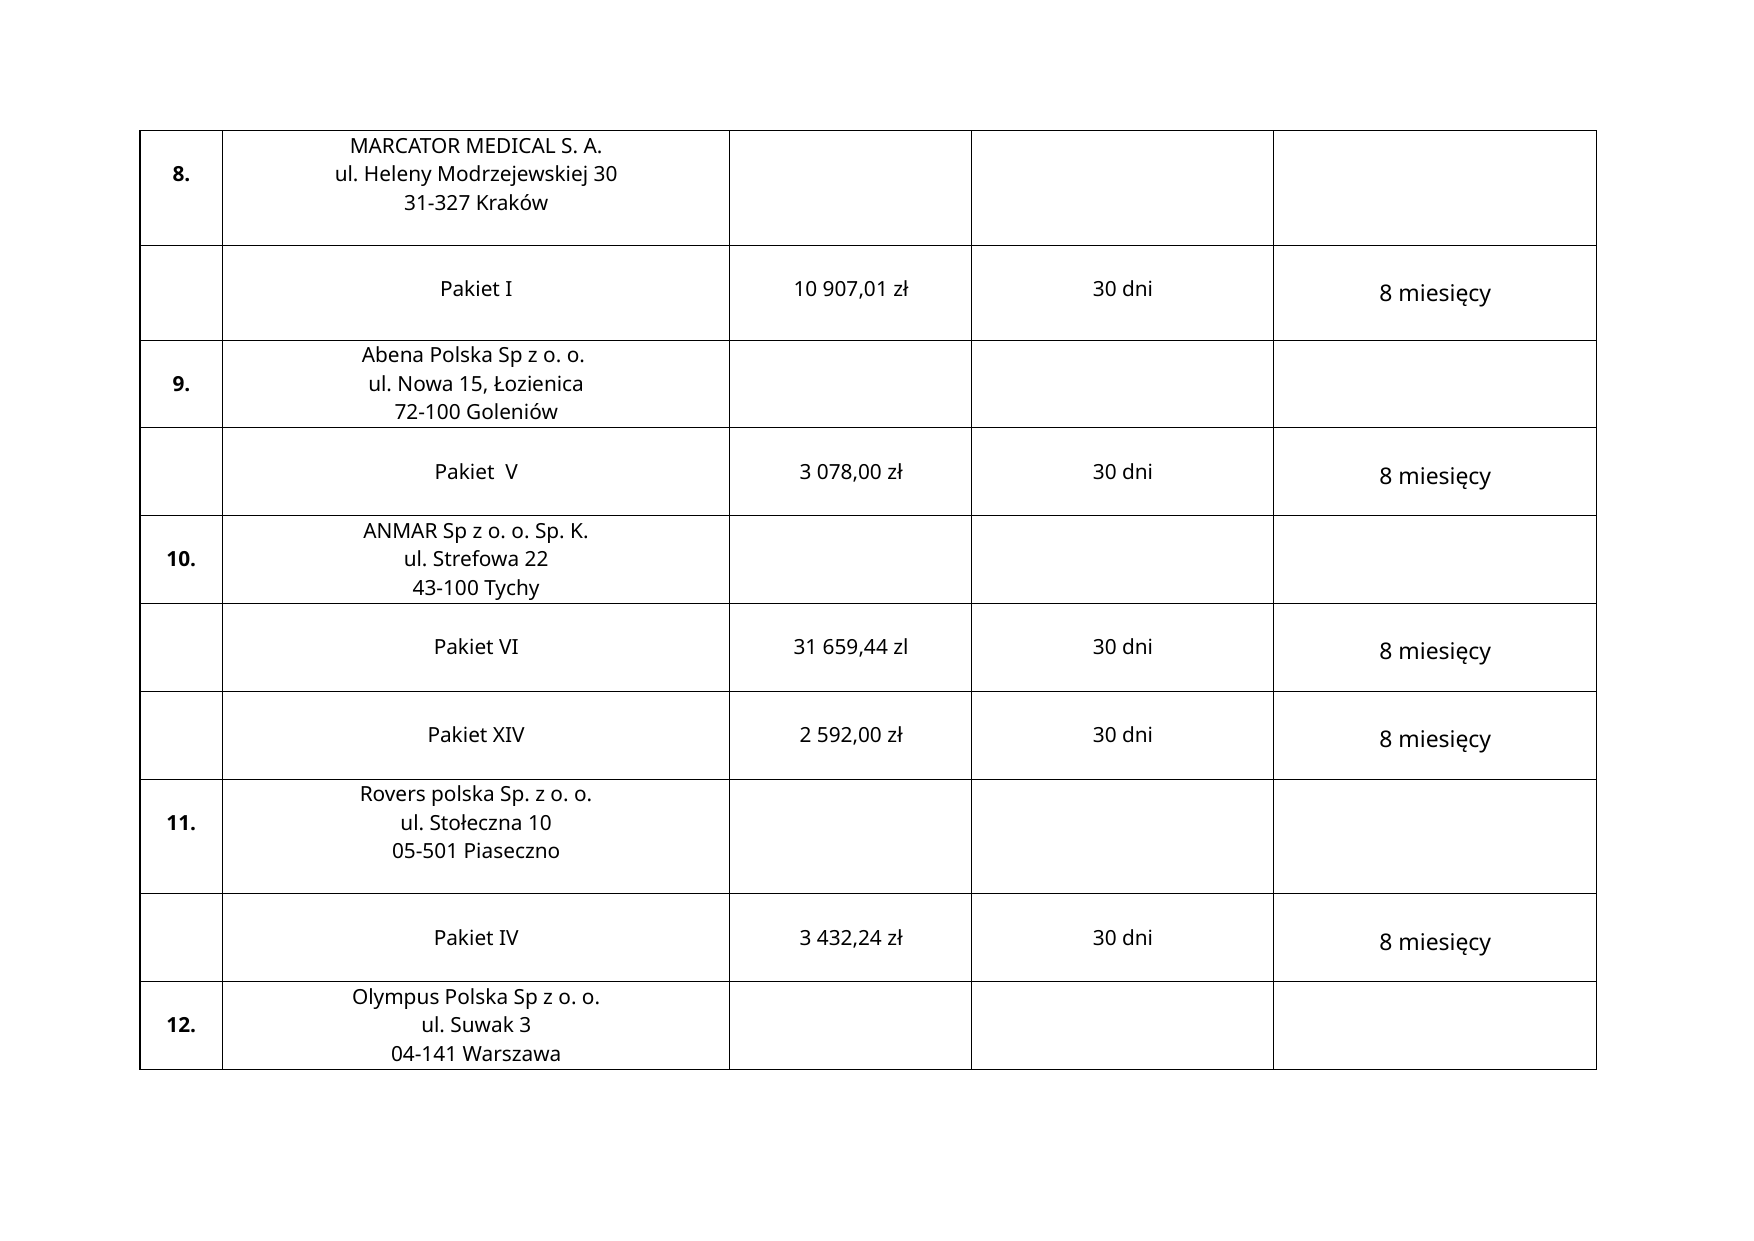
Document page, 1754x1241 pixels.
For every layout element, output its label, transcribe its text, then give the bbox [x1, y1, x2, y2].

table_cell [1274, 516, 1596, 603]
table_cell [972, 780, 1273, 893]
table_cell [141, 604, 222, 691]
table_cell 31 659,44 zl [730, 604, 971, 691]
table_cell 30 dni [972, 894, 1273, 981]
table_cell Pakiet IV [223, 894, 729, 981]
table_cell [972, 341, 1273, 427]
table_cell 30 dni [972, 604, 1273, 691]
table_cell 12. [141, 982, 222, 1069]
table_cell 11. [141, 780, 222, 893]
table_cell 30 dni [972, 692, 1273, 778]
table_cell 8 miesięcy [1274, 428, 1596, 515]
table_cell [730, 982, 971, 1069]
table_cell 2 592,00 zł [730, 692, 971, 778]
table_cell 10 907,01 zł [730, 246, 971, 339]
table_cell [1274, 982, 1596, 1069]
table_cell [972, 516, 1273, 603]
table_cell 30 dni [972, 428, 1273, 515]
table_cell 8 miesięcy [1274, 246, 1596, 339]
table_cell 30 dni [972, 246, 1273, 339]
table_cell ANMAR Sp z o. o. Sp. K. ul. Strefowa 22 43-100 Tychy [223, 516, 729, 603]
table_cell Pakiet I [223, 246, 729, 339]
table_cell Pakiet VI [223, 604, 729, 691]
table_cell [1274, 131, 1596, 245]
table_cell 8 miesięcy [1274, 894, 1596, 981]
table_cell 8. [141, 131, 222, 245]
table_cell 3 432,24 zł [730, 894, 971, 981]
table_cell 9. [141, 341, 222, 427]
table_cell 3 078,00 zł [730, 428, 971, 515]
table_cell 10. [141, 516, 222, 603]
table_cell [730, 131, 971, 245]
table_cell [141, 692, 222, 778]
table_cell Rovers polska Sp. z o. o. ul. Stołeczna 10 05-501 Piaseczno [223, 780, 729, 893]
table_cell 8 miesięcy [1274, 604, 1596, 691]
table_cell [972, 131, 1273, 245]
table_cell 8 miesięcy [1274, 692, 1596, 778]
table_cell [141, 246, 222, 339]
table_cell [1274, 780, 1596, 893]
table_cell MARCATOR MEDICAL S. A. ul. Heleny Modrzejewskiej 30 31-327 Kraków [223, 131, 729, 245]
table_cell [141, 428, 222, 515]
table_cell [730, 516, 971, 603]
table_cell [141, 894, 222, 981]
table_cell [730, 341, 971, 427]
table_cell [972, 982, 1273, 1069]
table_cell [730, 780, 971, 893]
table_cell Pakiet XIV [223, 692, 729, 778]
table_cell Pakiet V [223, 428, 729, 515]
table_cell [1274, 341, 1596, 427]
table_cell Abena Polska Sp z o. o. ul. Nowa 15, Łozienica 72-100 Goleniów [223, 341, 729, 427]
table_cell Olympus Polska Sp z o. o. ul. Suwak 3 04-141 Warszawa [223, 982, 729, 1069]
